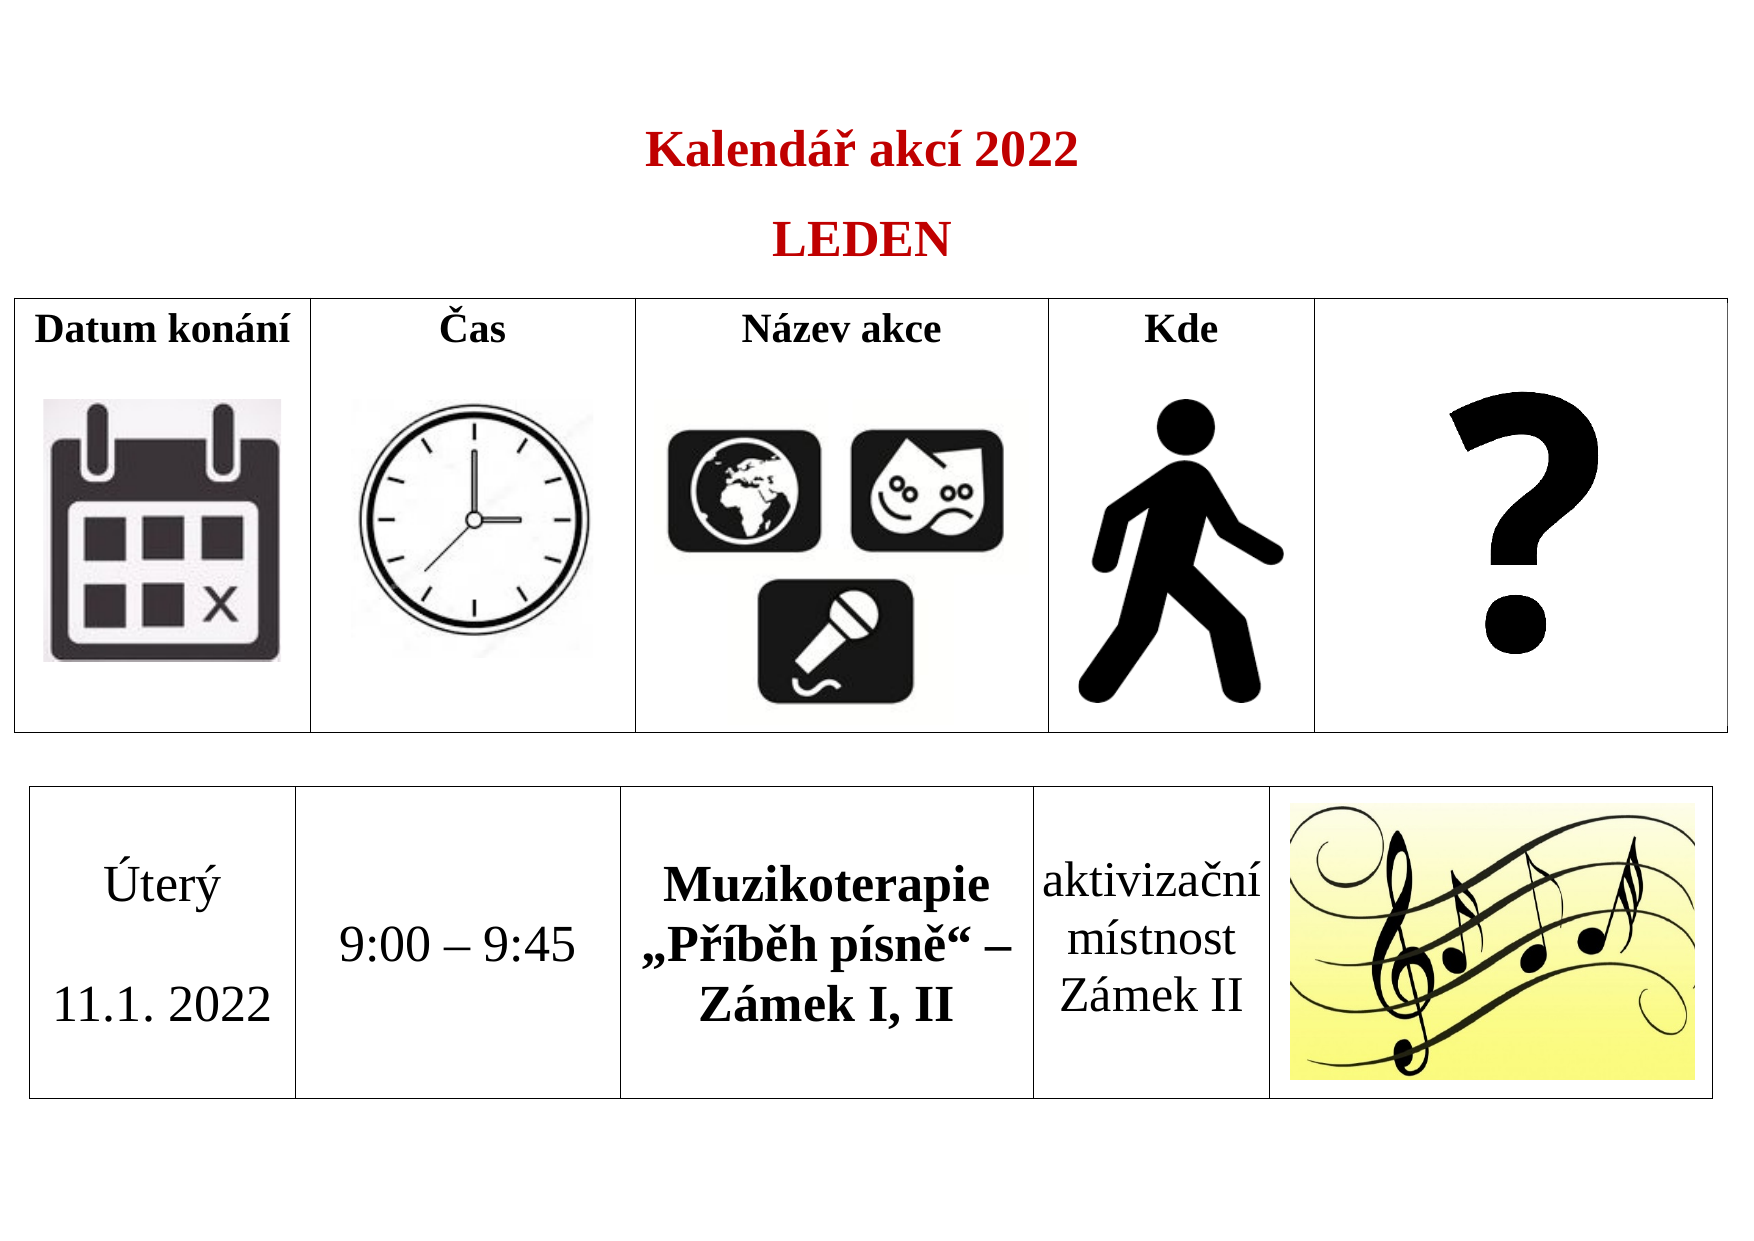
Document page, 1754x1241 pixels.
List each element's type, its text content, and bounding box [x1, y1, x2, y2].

table_header Kde [1049, 299, 1314, 732]
table_header aktivizační místnost Zámek II [1034, 787, 1269, 1098]
table_header Čas [311, 299, 635, 732]
table_header Muzikoterapie „Příběh písně“ – Zámek I, II [621, 787, 1033, 1098]
table_header Datum konání [15, 299, 310, 732]
table_header 9:00 – 9:45 [296, 787, 620, 1098]
text Kalendář akcí 2022 [89, 118, 1636, 178]
table_header [1315, 299, 1727, 303]
table_header Úterý 11.1. 2022 [30, 787, 295, 1098]
table_header [1315, 726, 1727, 732]
table_header Název akce [636, 299, 1048, 732]
table_header [1270, 787, 1712, 1098]
text LEDEN [89, 208, 1636, 268]
